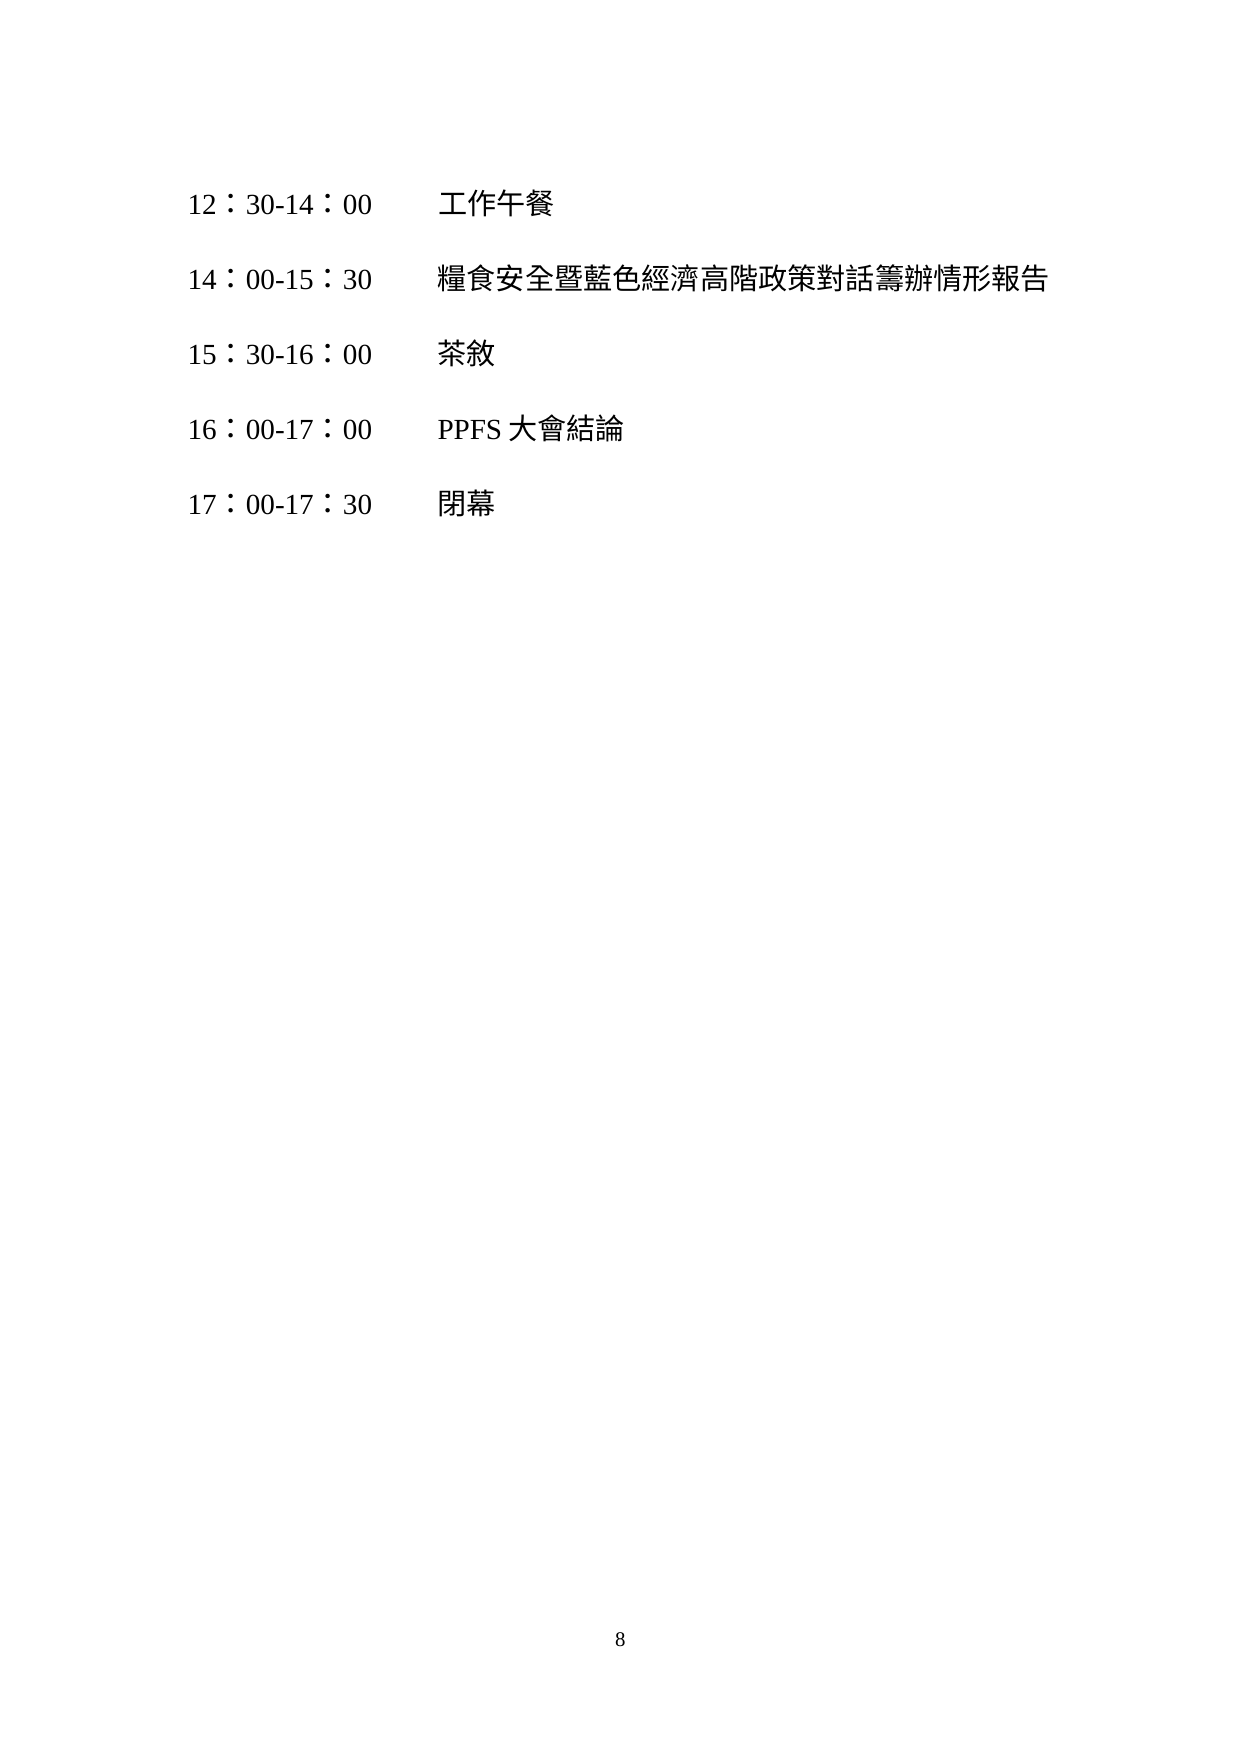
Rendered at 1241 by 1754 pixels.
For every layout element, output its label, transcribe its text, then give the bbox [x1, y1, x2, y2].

text 17：00-17：30 閉幕 [187, 464, 1053, 539]
text 14：00-15：30 糧食安全暨藍色經濟高階政策對話籌辦情形報告 [187, 239, 1053, 314]
text 12：30-14：00 工作午餐 [187, 164, 1053, 239]
text 16：00-17：00 PPFS大會結論 [187, 389, 1053, 464]
text 15：30-16：00 茶敘 [187, 314, 1053, 389]
